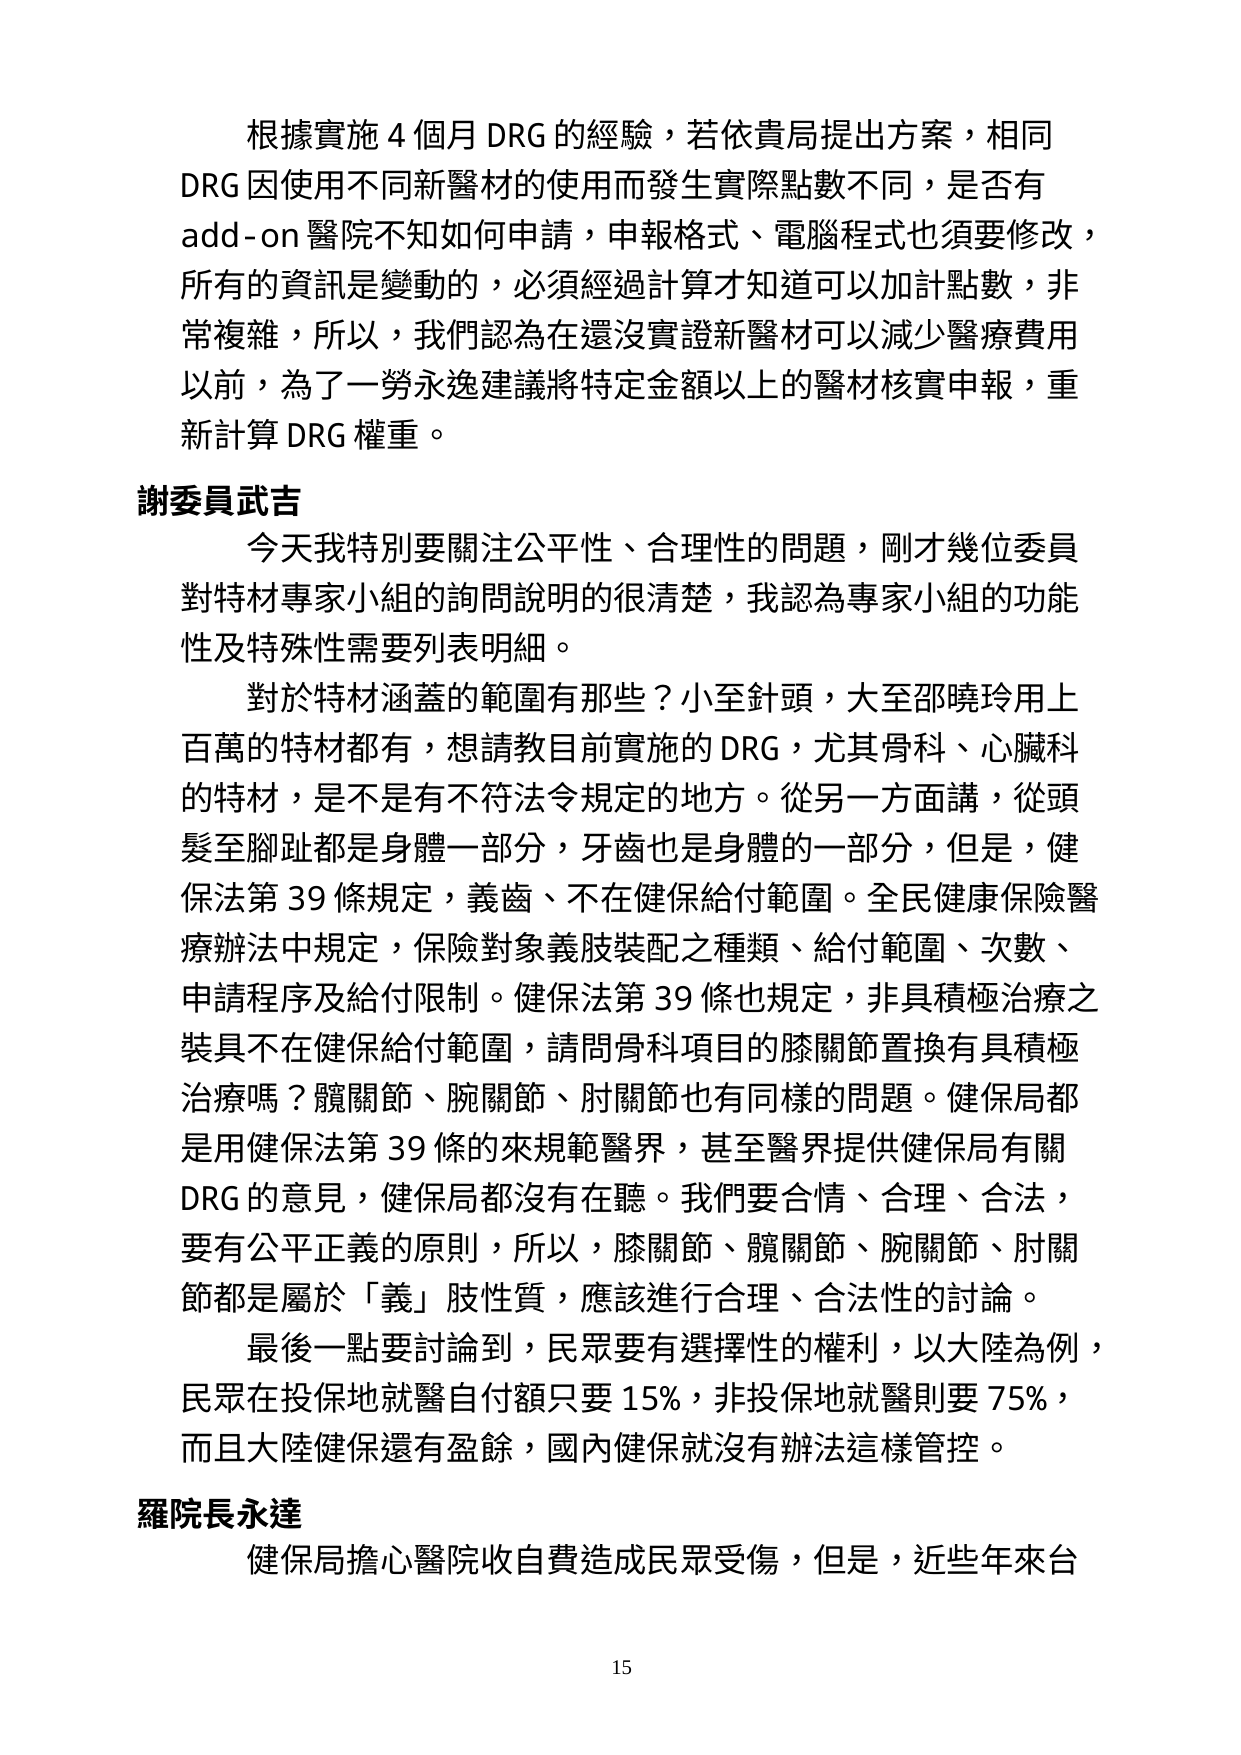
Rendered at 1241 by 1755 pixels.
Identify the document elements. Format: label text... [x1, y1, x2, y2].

text 根據實施4個月DRG的經驗，若依貴局提出方案，相同DRG因使用不同新醫材的使用而發生實際點數不同，是否有add-on醫院不知如何申請，申報格式、電腦程式也須要修改，所有的資訊是變動的，必須經過計算才知道可以加計點數，非常複雜，所以，我們認為在還沒實證新醫材可以減少醫療費用以前，為了一勞永逸建議將特定金額以上的醫材核實申報，重新計算DRG權重。 [180, 108, 1104, 458]
text 謝委員武吉 [136, 458, 1104, 520]
text 最後一點要討論到，民眾要有選擇性的權利，以大陸為例，民眾在投保地就醫自付額只要15%，非投保地就醫則要75%，而且大陸健保還有盈餘，國內健保就沒有辦法這樣管控。 [180, 1320, 1104, 1470]
text 對於特材涵蓋的範圍有那些？小至針頭，大至邵曉玲用上百萬的特材都有，想請教目前實施的DRG，尤其骨科、心臟科的特材，是不是有不符法令規定的地方。從另一方面講，從頭髮至腳趾都是身體一部分，牙齒也是身體的一部分，但是，健保法第39條規定，義齒、不在健保給付範圍。全民健康保險醫療辦法中規定，保險對象義肢裝配之種類、給付範圍、次數、申請程序及給付限制。健保法第39條也規定，非具積極治療之裝具不在健保給付範圍，請問骨科項目的膝關節置換有具積極治療嗎？髖關節、腕關節、肘關節也有同樣的問題。健保局都是用健保法第39條的來規範醫界，甚至醫界提供健保局有關DRG的意見，健保局都沒有在聽。我們要合情、合理、合法，要有公平正義的原則，所以，膝關節、髖關節、腕關節、肘關節都是屬於「義」肢性質，應該進行合理、合法性的討論。 [180, 670, 1104, 1320]
text 今天我特別要關注公平性、合理性的問題，剛才幾位委員對特材專家小組的詢問說明的很清楚，我認為專家小組的功能性及特殊性需要列表明細。 [180, 520, 1104, 670]
text 健保局擔心醫院收自費造成民眾受傷，但是，近些年來台 [180, 1533, 1104, 1583]
text 羅院長永達 [136, 1470, 1104, 1533]
